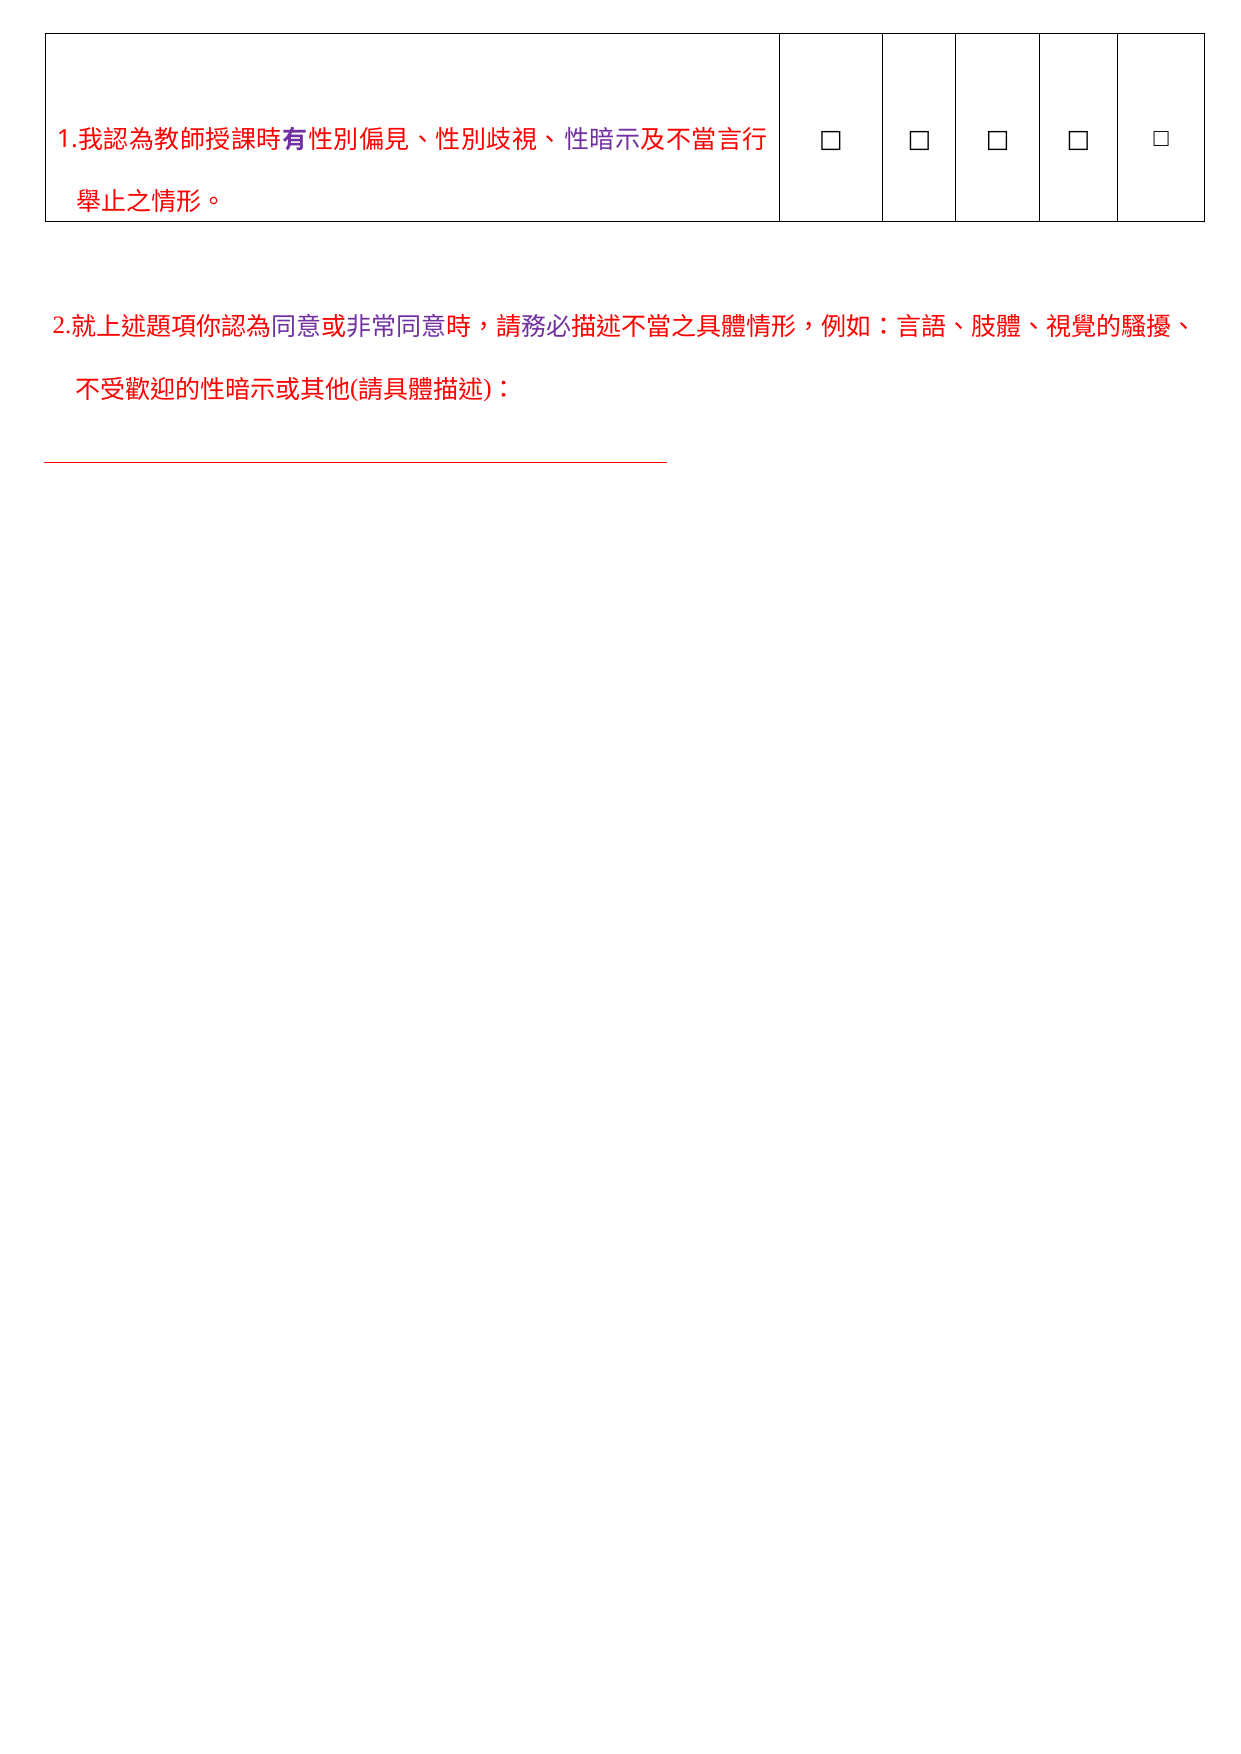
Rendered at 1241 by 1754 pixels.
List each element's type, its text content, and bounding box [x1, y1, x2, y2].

table_cell [41, 33, 45, 221]
table_cell 2.就上述題項你認為同意或非常同意時，請務必描述不當之具體情形，例如：言語、肢體、視覺的騷擾、不受歡迎的性暗示或其他(請具體描述)： [45, 221, 1212, 533]
table_cell □ [956, 34, 1039, 221]
table_cell [41, 221, 45, 533]
table_cell 1.我認為教師授課時有性別偏見、性別歧視、性暗示及不當言行舉止之情形。 [46, 34, 779, 221]
table_cell □ [780, 34, 882, 221]
table_cell □ [1118, 34, 1204, 221]
table_cell [1205, 33, 1212, 221]
table_cell □ [883, 34, 955, 221]
table_cell □ [1040, 34, 1117, 221]
